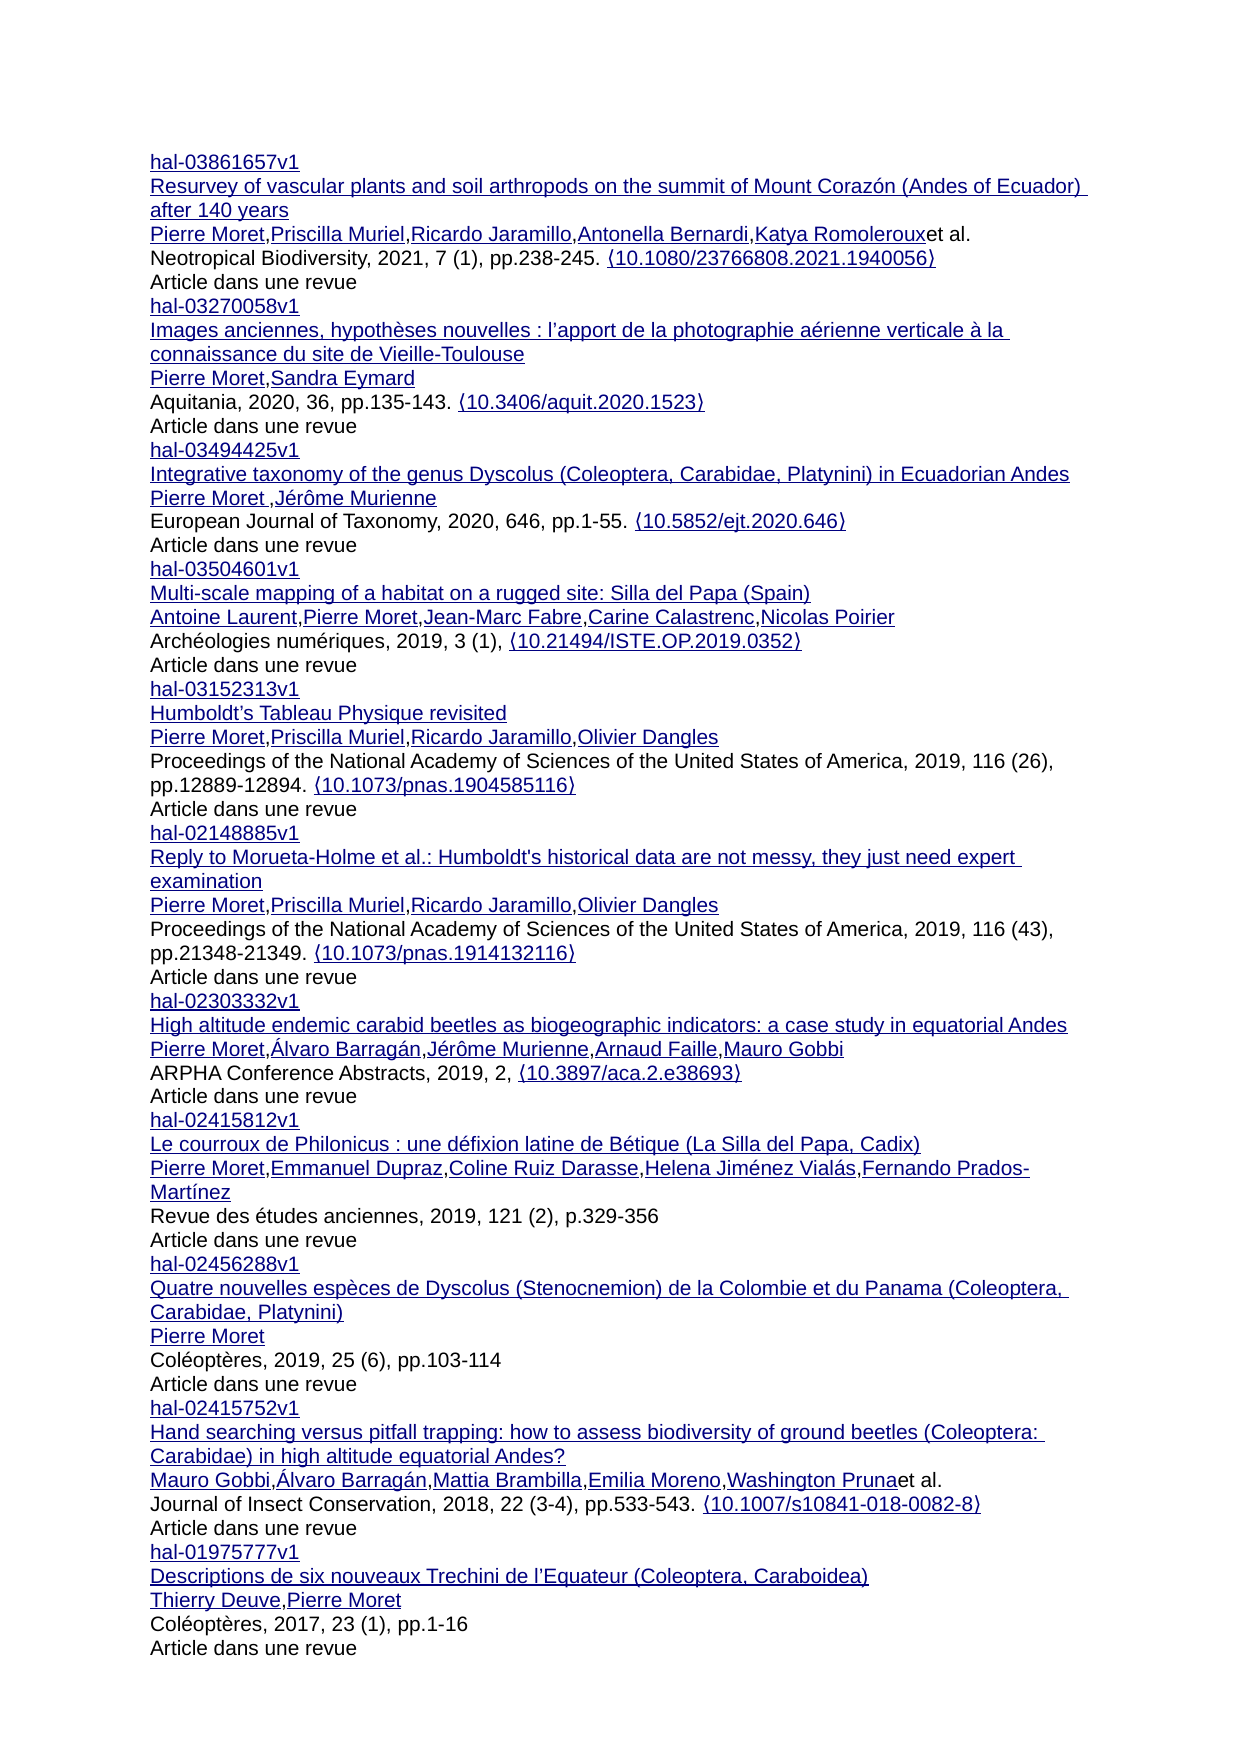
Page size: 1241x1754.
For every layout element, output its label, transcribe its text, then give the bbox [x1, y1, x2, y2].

table_cell Images anciennes, hypothèses nouvelles : l’apport de la photographie aérienne verticale à la connaissance du site de Vieille-Toulouse Pierre Moret,Sandra Eymard Aquitania, 2020, 36, pp.135-143. ⟨10.3406/aquit.2020.1523⟩ Article dans une revue hal-03494425v1 [150, 318, 1090, 461]
table_cell Reply to Morueta-Holme et al.: Humboldt's historical data are not messy, they just need expert examination Pierre Moret,Priscilla Muriel,Ricardo Jaramillo,Olivier Dangles Proceedings of the National Academy of Sciences of the United States of America, 2019, 116 (43), pp.21348-21349. ⟨10.1073/pnas.1914132116⟩ Article dans une revue hal-02303332v1 [150, 845, 1090, 1012]
table_cell High altitude endemic carabid beetles as biogeographic indicators: a case study in equatorial Andes Pierre Moret,Álvaro Barragán,Jérôme Murienne,Arnaud Faille,Mauro Gobbi ARPHA Conference Abstracts, 2019, 2, ⟨10.3897/aca.2.e38693⟩ Article dans une revue hal-02415812v1 [150, 1013, 1090, 1132]
table_cell Integrative taxonomy of the genus Dyscolus (Coleoptera, Carabidae, Platynini) in Ecuadorian Andes Pierre Moret ,Jérôme Murienne European Journal of Taxonomy, 2020, 646, pp.1-55. ⟨10.5852/ejt.2020.646⟩ Article dans une revue hal-03504601v1 [150, 461, 1090, 581]
table_cell Multi-scale mapping of a habitat on a rugged site: Silla del Papa (Spain) Antoine Laurent,Pierre Moret,Jean-Marc Fabre,Carine Calastrenc,Nicolas Poirier Archéologies numériques, 2019, 3 (1), ⟨10.21494/ISTE.OP.2019.0352⟩ Article dans une revue hal-03152313v1 [150, 581, 1090, 701]
table_cell Resurvey of vascular plants and soil arthropods on the summit of Mount Corazón (Andes of Ecuador) after 140 years Pierre Moret,Priscilla Muriel,Ricardo Jaramillo,Antonella Bernardi,Katya Romolerouxet al. Neotropical Biodiversity, 2021, 7 (1), pp.238-245. ⟨10.1080/23766808.2021.1940056⟩ Article dans une revue hal-03270058v1 [150, 174, 1090, 318]
table_cell Descriptions de six nouveaux Trechini de l’Equateur (Coleoptera, Caraboidea) Thierry Deuve,Pierre Moret Coléoptères, 2017, 23 (1), pp.1-16 Article dans une revue [150, 1564, 1090, 1659]
table_cell Quatre nouvelles espèces de Dyscolus (Stenocnemion) de la Colombie et du Panama (Coleoptera, Carabidae, Platynini) Pierre Moret Coléoptères, 2019, 25 (6), pp.103-114 Article dans une revue hal-02415752v1 [150, 1276, 1090, 1420]
table_cell Hand searching versus pitfall trapping: how to assess biodiversity of ground beetles (Coleoptera: Carabidae) in high altitude equatorial Andes? Mauro Gobbi,Álvaro Barragán,Mattia Brambilla,Emilia Moreno,Washington Prunaet al. Journal of Insect Conservation, 2018, 22 (3-4), pp.533-543. ⟨10.1007/s10841-018-0082-8⟩ Article dans une revue hal-01975777v1 [150, 1420, 1090, 1563]
table_cell Le courroux de Philonicus : une défixion latine de Bétique (La Silla del Papa, Cadix) Pierre Moret,Emmanuel Dupraz,Coline Ruiz Darasse,Helena Jiménez Vialás,Fernando Prados-Martínez Revue des études anciennes, 2019, 121 (2), p.329-356 Article dans une revue hal-02456288v1 [150, 1132, 1090, 1276]
table_cell Humboldt’s Tableau Physique revisited Pierre Moret,Priscilla Muriel,Ricardo Jaramillo,Olivier Dangles Proceedings of the National Academy of Sciences of the United States of America, 2019, 116 (26), pp.12889-12894. ⟨10.1073/pnas.1904585116⟩ Article dans une revue hal-02148885v1 [150, 701, 1090, 845]
table_cell hal-03861657v1 [150, 150, 1090, 174]
